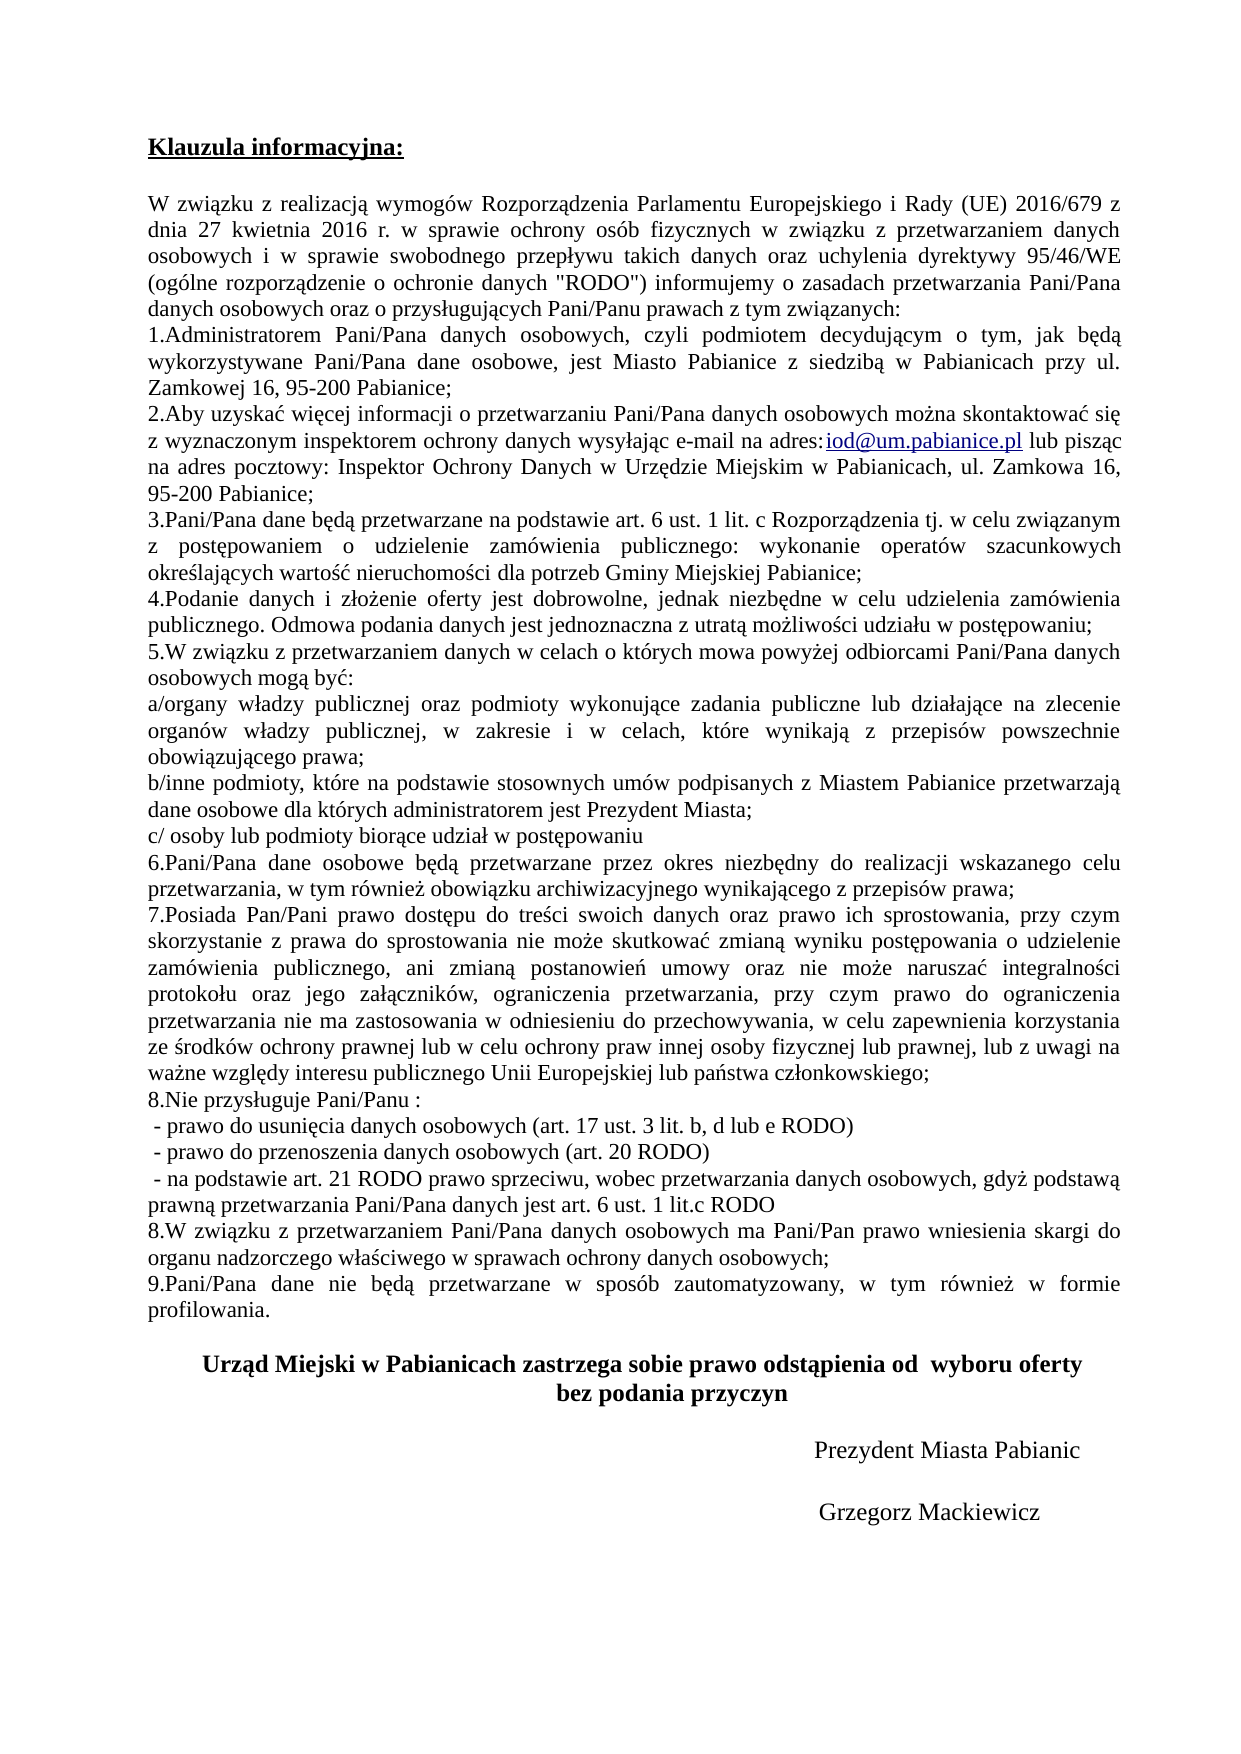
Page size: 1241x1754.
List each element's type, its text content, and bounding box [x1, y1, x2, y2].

text 3.Pani/Pana dane będą przetwarzane na podstawie art. 6 ust. 1 lit. c Rozporządzenia tj. w celu związanym z postępowaniem o udzielenie zamówienia publicznego: wykonanie operatów szacunkowych określających wartość nieruchomości dla potrzeb Gminy Miejskiej Pabianice; [148, 506, 1122, 585]
text b/inne podmioty, które na podstawie stosownych umów podpisanych z Miastem Pabianice przetwarzają dane osobowe dla których administratorem jest Prezydent Miasta; [148, 769, 1122, 822]
text 8.Nie przysługuje Pani/Panu : [148, 1086, 1122, 1112]
text - prawo do przenoszenia danych osobowych (art. 20 RODO) [148, 1138, 1122, 1165]
text 9.Pani/Pana dane nie będą przetwarzane w sposób zautomatyzowany, w tym również w formie profilowania. [148, 1270, 1122, 1323]
text Prezydent Miasta Pabianic [162, 1436, 1122, 1493]
text - prawo do usunięcia danych osobowych (art. 17 ust. 3 lit. b, d lub e RODO) [148, 1112, 1122, 1138]
text 5.W związku z przetwarzaniem danych w celach o których mowa powyżej odbiorcami Pani/Pana danych osobowych mogą być: [148, 638, 1122, 690]
text Klauzula informacyjna: [148, 132, 1122, 190]
text c/ osoby lub podmioty biorące udział w postępowaniu [148, 822, 1122, 848]
text W związku z realizacją wymogów Rozporządzenia Parlamentu Europejskiego i Rady (UE) 2016/679 z dnia 27 kwietnia 2016 r. w sprawie ochrony osób fizycznych w związku z przetwarzaniem danych osobowych i w sprawie swobodnego przepływu takich danych oraz uchylenia dyrektywy 95/46/WE (ogólne rozporządzenie o ochronie danych "RODO") informujemy o zasadach przetwarzania Pani/Pana danych osobowych oraz o przysługujących Pani/Panu prawach z tym związanych: [148, 190, 1122, 321]
text 4.Podanie danych i złożenie oferty jest dobrowolne, jednak niezbędne w celu udzielenia zamówienia publicznego. Odmowa podania danych jest jednoznaczna z utratą możliwości udziału w postępowaniu; [148, 585, 1122, 638]
text 7.Posiada Pan/Pani prawo dostępu do treści swoich danych oraz prawo ich sprostowania, przy czym skorzystanie z prawa do sprostowania nie może skutkować zmianą wyniku postępowania o udzielenie zamówienia publicznego, ani zmianą postanowień umowy oraz nie może naruszać integralności protokołu oraz jego załączników, ograniczenia przetwarzania, przy czym prawo do ograniczenia przetwarzania nie ma zastosowania w odniesieniu do przechowywania, w celu zapewnienia korzystania ze środków ochrony prawnej lub w celu ochrony praw innej osoby fizycznej lub prawnej, lub z uwagi na ważne względy interesu publicznego Unii Europejskiej lub państwa członkowskiego; [148, 901, 1122, 1086]
text Grzegorz Mackiewicz [162, 1493, 1122, 1527]
text a/organy władzy publicznej oraz podmioty wykonujące zadania publiczne lub działające na zlecenie organów władzy publicznej, w zakresie i w celach, które wynikają z przepisów powszechnie obowiązującego prawa; [148, 690, 1122, 769]
text 2.Aby uzyskać więcej informacji o przetwarzaniu Pani/Pana danych osobowych można skontaktować się z wyznaczonym inspektorem ochrony danych wysyłając e-mail na adres:iod@um.pabianice.pl lub pisząc na adres pocztowy: Inspektor Ochrony Danych w Urzędzie Miejskim w Pabianicach, ul. Zamkowa 16, 95-200 Pabianice; [148, 401, 1122, 506]
text - na podstawie art. 21 RODO prawo sprzeciwu, wobec przetwarzania danych osobowych, gdyż podstawą prawną przetwarzania Pani/Pana danych jest art. 6 ust. 1 lit.c RODO [148, 1165, 1122, 1217]
text 8.W związku z przetwarzaniem Pani/Pana danych osobowych ma Pani/Pan prawo wniesienia skargi do organu nadzorczego właściwego w sprawach ochrony danych osobowych; [148, 1217, 1122, 1270]
text 1.Administratorem Pani/Pana danych osobowych, czyli podmiotem decydującym o tym, jak będą wykorzystywane Pani/Pana dane osobowe, jest Miasto Pabianice z siedzibą w Pabianicach przy ul. Zamkowej 16, 95-200 Pabianice; [148, 321, 1122, 401]
text 6.Pani/Pana dane osobowe będą przetwarzane przez okres niezbędny do realizacji wskazanego celu przetwarzania, w tym również obowiązku archiwizacyjnego wynikającego z przepisów prawa; [148, 848, 1122, 901]
text Urząd Miejski w Pabianicach zastrzega sobie prawo odstąpienia od wyboru oferty bez podania przyczyn [162, 1349, 1122, 1407]
